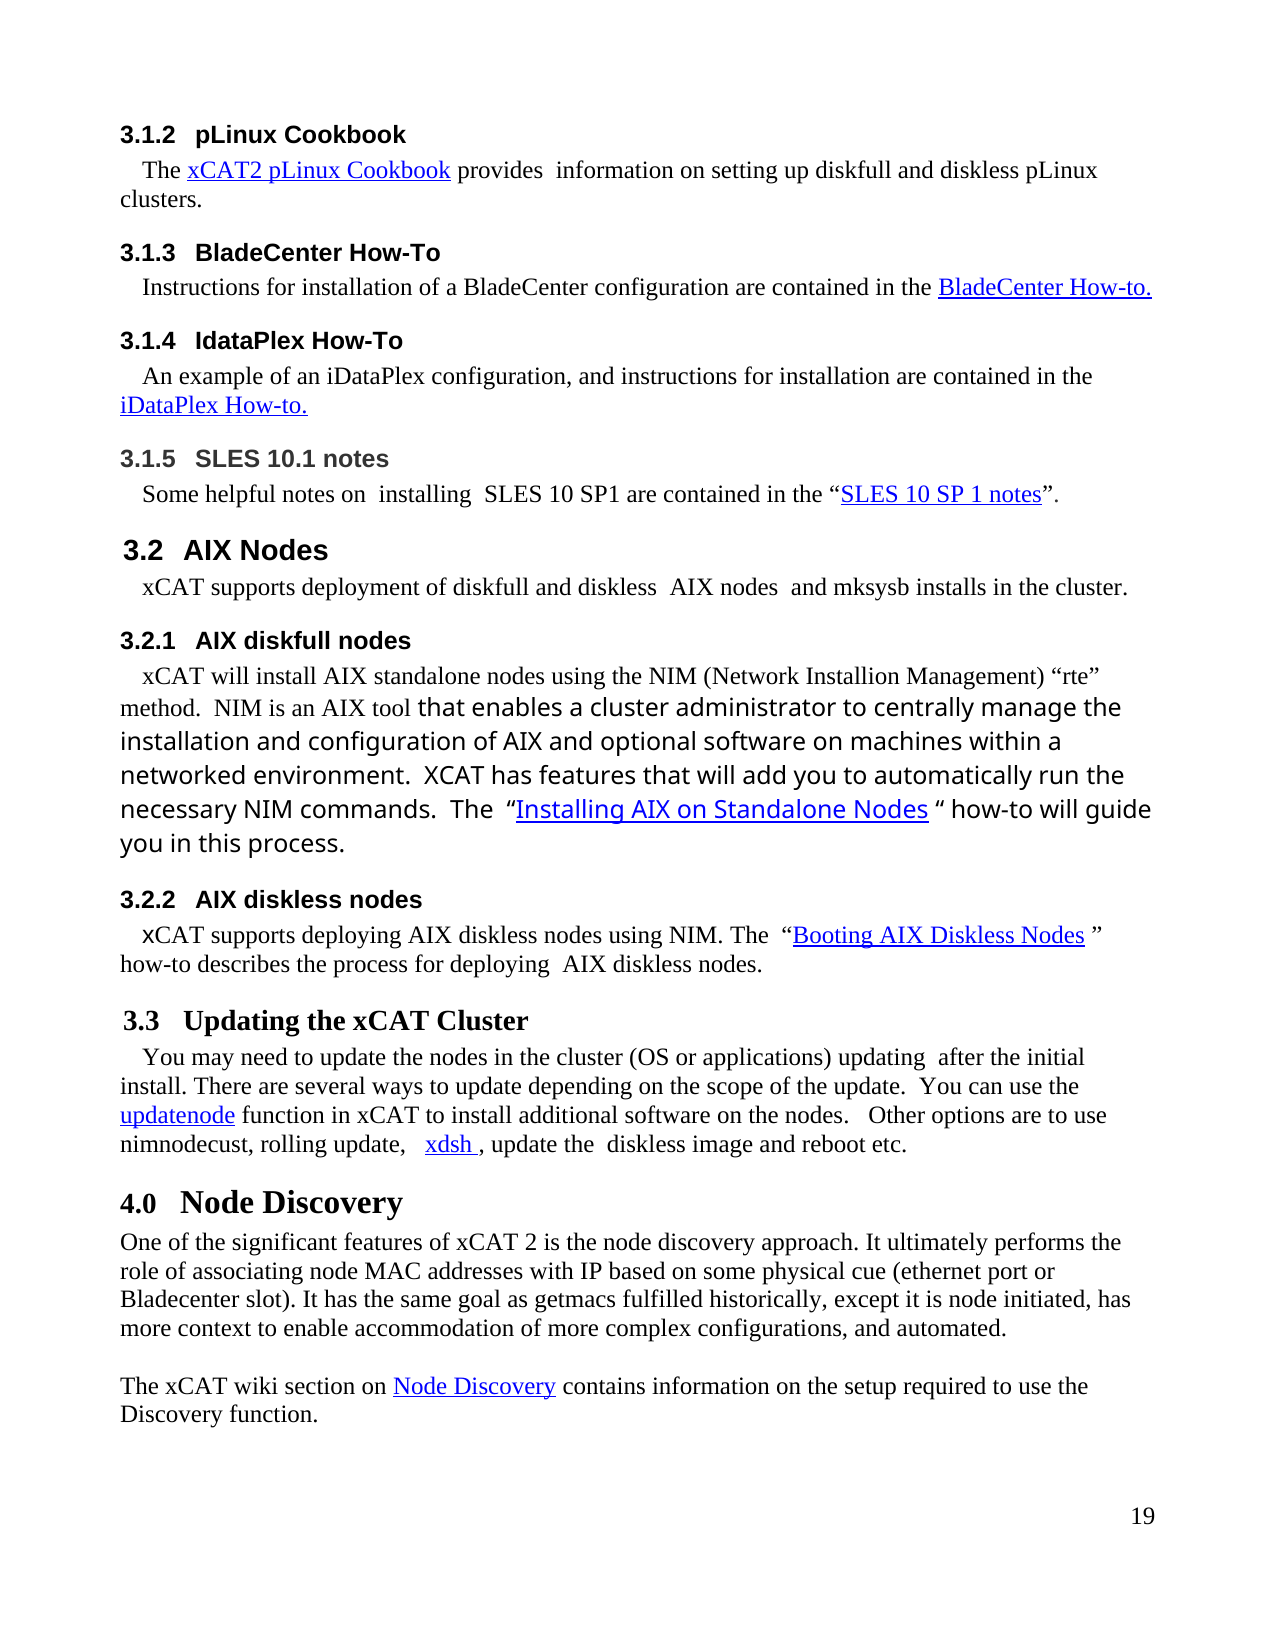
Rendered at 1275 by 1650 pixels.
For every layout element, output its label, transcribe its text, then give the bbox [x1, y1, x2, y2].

text Instructions for installation of a BladeCenter configuration are contained in the BladeCenter How-to. [120, 272, 1155, 301]
subtitle pLinux Cookbook [120, 120, 1155, 149]
text One of the significant features of xCAT 2 is the node discovery approach. It ultimately performs the role of associating node MAC addresses with IP based on some physical cue (ethernet port or Bladecenter slot). It has the same goal as getmacs fulfilled historically, except it is node initiated, has more context to enable accommodation of more complex configurations, and automated. [120, 1227, 1155, 1342]
text You may need to update the nodes in the cluster (OS or applications) updating after the initial install. There are several ways to update depending on the scope of the update. You can use the updatenode function in xCAT to install additional software on the nodes. Other options are to use nimnodecust, rolling update, xdsh , update the diskless image and reboot etc. [120, 1042, 1155, 1157]
text Some helpful notes on installing SLES 10 SP1 are contained in the “SLES 10 SP 1 notes”. [120, 479, 1155, 507]
subtitle Updating the xCAT Cluster [123, 1003, 1155, 1036]
text The xCAT2 pLinux Cookbook provides information on setting up diskfull and diskless pLinux clusters. [120, 155, 1155, 212]
text The xCAT wiki section on Node Discovery contains information on the setup required to use the Discovery function. [120, 1371, 1155, 1428]
subtitle AIX diskfull nodes [120, 626, 1155, 655]
subtitle IdataPlex How-To [120, 326, 1155, 355]
subtitle BladeCenter How-To [120, 237, 1155, 266]
subtitle AIX diskless nodes [120, 885, 1155, 914]
subtitle AIX Nodes [123, 532, 1155, 566]
text An example of an iDataPlex configuration, and instructions for installation are contained in the iDataPlex How-to. [120, 361, 1155, 419]
text xCAT will install AIX standalone nodes using the NIM (Network Installion Management) “rte” method. NIM is an AIX tool that enables a cluster administrator to centrally manage the installation and configuration of AIX and optional software on machines within a networked environment. XCAT has features that will add you to automatically run the necessary NIM commands. The “Installing AIX on Standalone Nodes “ how-to will guide you in this process. [120, 661, 1155, 860]
text xCAT supports deploying AIX diskless nodes using NIM. The “Booting AIX Diskless Nodes ” how-to describes the process for deploying AIX diskless nodes. [120, 920, 1155, 978]
subtitle Node Discovery [120, 1182, 1155, 1221]
text xCAT supports deployment of diskfull and diskless AIX nodes and mksysb installs in the cluster. [120, 572, 1155, 601]
subtitle SLES 10.1 notes [120, 444, 1155, 472]
